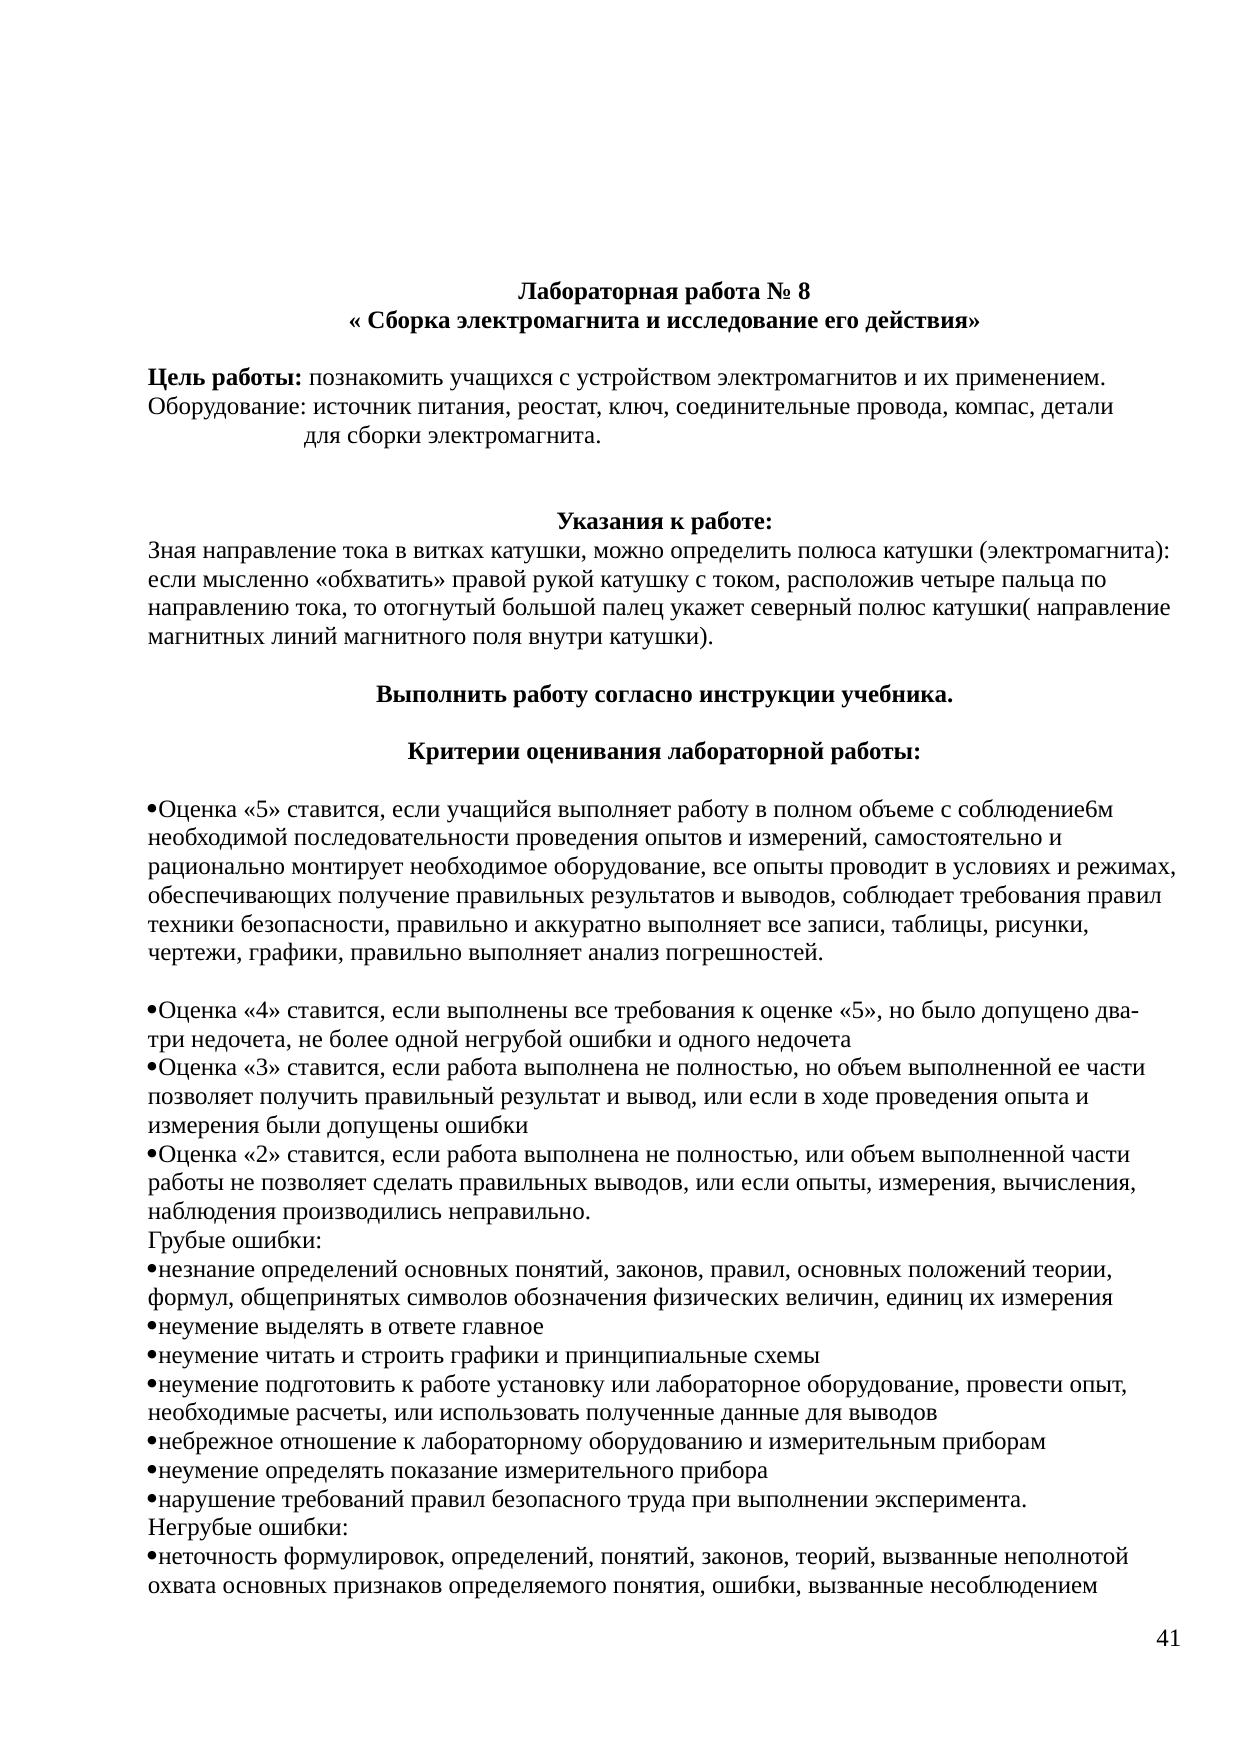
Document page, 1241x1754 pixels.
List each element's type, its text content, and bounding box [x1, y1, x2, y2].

list Оценка «4» ставится, если выполнены все требования к оценке «5», но было допущено два- три недочета, не более одной негрубой ошибки и одного недочета [148, 995, 1181, 1052]
list неумение читать и строить графики и принципиальные схемы [148, 1340, 1181, 1369]
list неточность формулировок, определений, понятий, законов, теорий, вызванные неполнотой охвата основных признаков определяемого понятия, ошибки, вызванные несоблюдением [148, 1541, 1181, 1599]
list Оценка «5» ставится, если учащийся выполняет работу в полном объеме с соблюдение6м необходимой последовательности проведения опытов и измерений, самостоятельно и рационально монтирует необходимое оборудование, все опыты проводит в условиях и режимах, обеспечивающих получение правильных результатов и выводов, соблюдает требования правил техники безопасности, правильно и аккуратно выполняет все записи, таблицы, рисунки, чертежи, графики, правильно выполняет анализ погрешностей. [148, 794, 1181, 966]
list Оценка «3» ставится, если работа выполнена не полностью, но объем выполненной ее части позволяет получить правильный результат и вывод, или если в ходе проведения опыта и измерения были допущены ошибки [148, 1052, 1181, 1139]
text для сборки электромагнита. [148, 420, 1181, 449]
list Оценка «2» ставится, если работа выполнена не полностью, или объем выполненной части работы не позволяет сделать правильных выводов, или если опыты, измерения, вычисления, наблюдения производились неправильно. [148, 1139, 1181, 1225]
list незнание определений основных понятий, законов, правил, основных положений теории, формул, общепринятых символов обозначения физических величин, единиц их измерения [148, 1254, 1181, 1311]
text Выполнить работу согласно инструкции учебника. [148, 679, 1181, 707]
list неумение выделять в ответе главное [148, 1311, 1181, 1340]
list небрежное отношение к лабораторному оборудованию и измерительным приборам [148, 1426, 1181, 1455]
text Лабораторная работа № 8 [148, 276, 1181, 305]
list неумение определять показание измерительного прибора [148, 1455, 1181, 1484]
text Указания к работе: [148, 506, 1181, 535]
text Критерии оценивания лабораторной работы: [148, 736, 1181, 765]
text Грубые ошибки: [148, 1225, 1181, 1254]
text Цель работы: познакомить учащихся с устройством электромагнитов и их применением. [148, 362, 1181, 391]
list нарушение требований правил безопасного труда при выполнении эксперимента. [148, 1484, 1181, 1512]
text Негрубые ошибки: [148, 1512, 1181, 1541]
text Оборудование: источник питания, реостат, ключ, соединительные провода, компас, детали [148, 391, 1181, 420]
text Зная направление тока в витках катушки, можно определить полюса катушки (электромагнита): если мысленно «обхватить» правой рукой катушку с током, расположив четыре пальца по направлению тока, то отогнутый большой палец укажет северный полюс катушки( направление магнитных линий магнитного поля внутри катушки). [148, 535, 1181, 650]
list неумение подготовить к работе установку или лабораторное оборудование, провести опыт, необходимые расчеты, или использовать полученные данные для выводов [148, 1369, 1181, 1426]
text « Сборка электромагнита и исследование его действия» [148, 305, 1181, 334]
